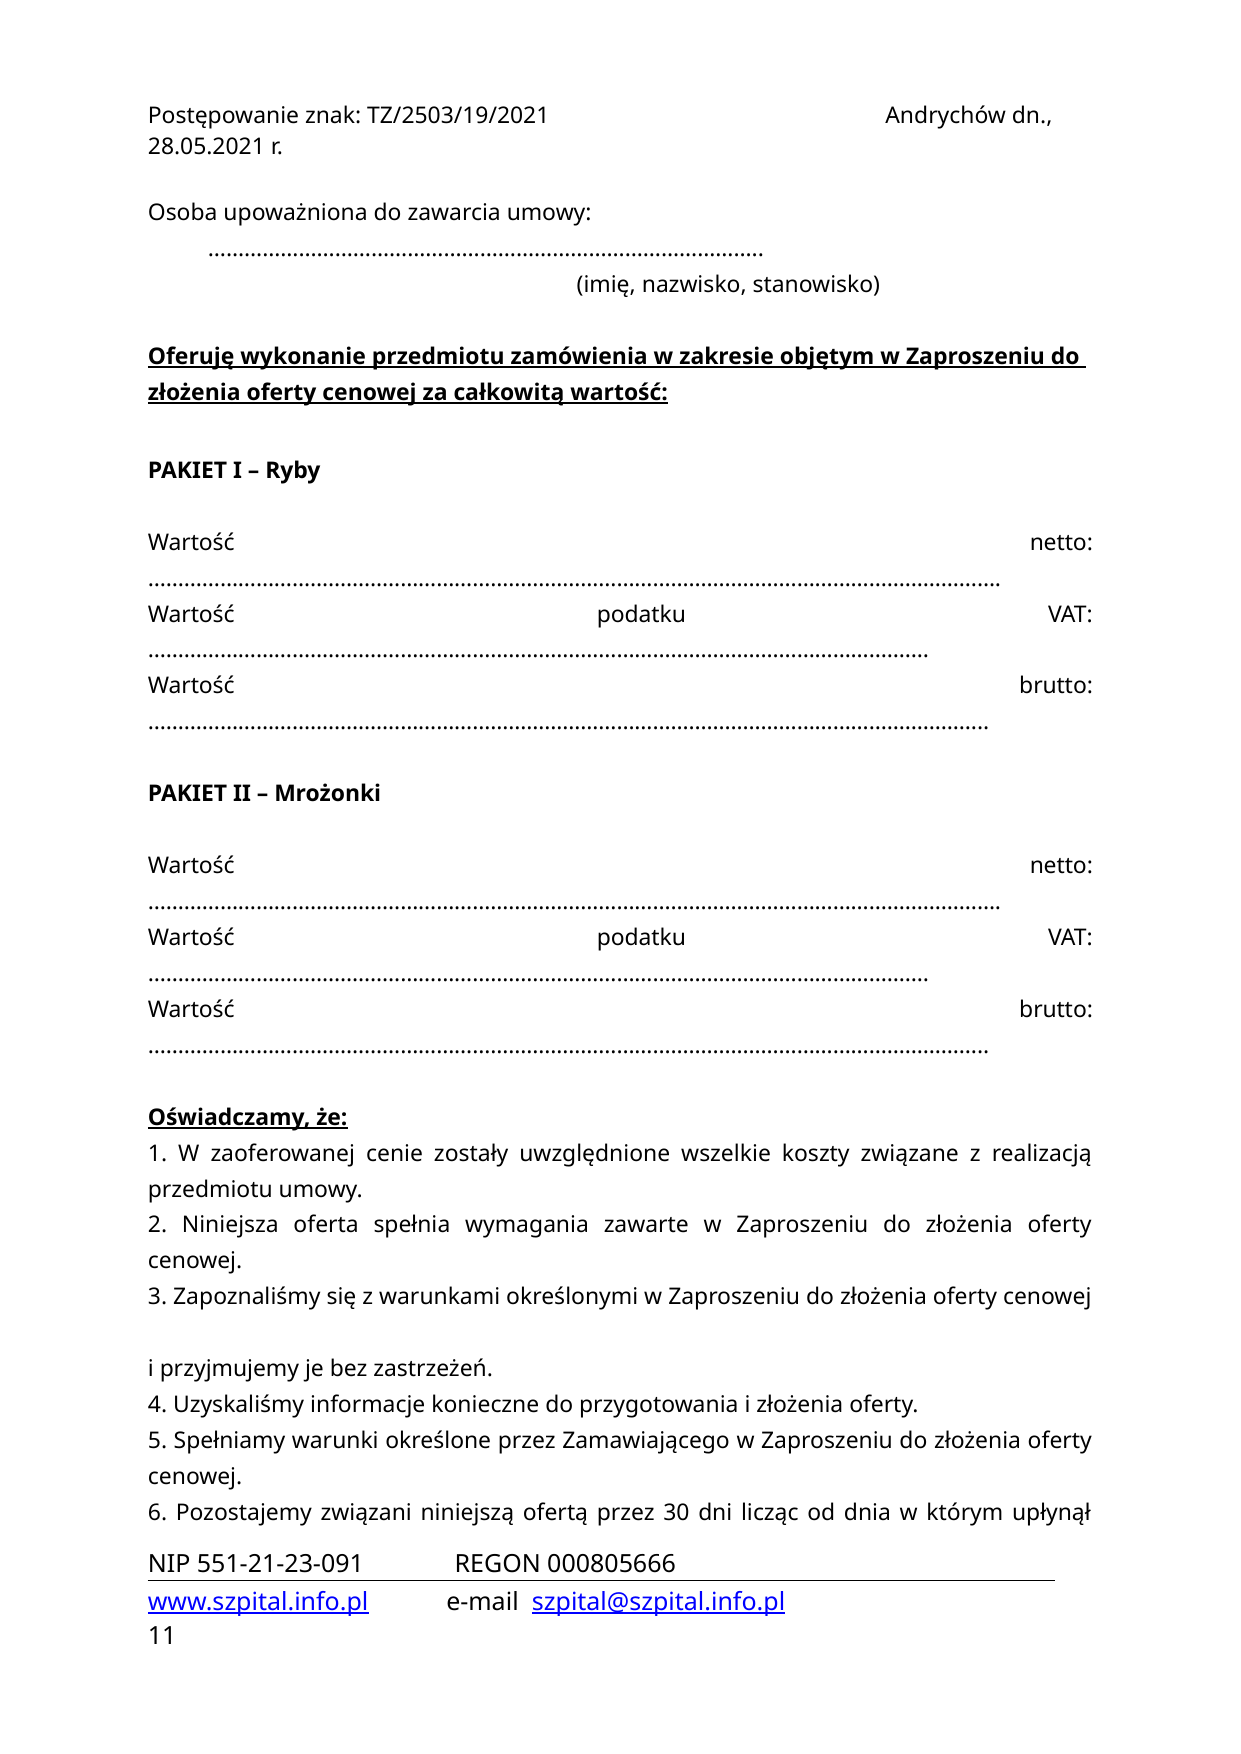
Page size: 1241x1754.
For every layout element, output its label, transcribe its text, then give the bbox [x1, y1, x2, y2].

text Wartość podatku VAT: …………………………………………………………………………………………………………………. [148, 921, 1093, 988]
text Wartość podatku VAT: …………………………………………………………………………………………………………………. [148, 597, 1093, 665]
text PAKIET II – Mrożonki [148, 777, 1093, 808]
text 5. Spełniamy warunki określone przez Zamawiającego w Zaproszeniu do złożenia oferty cenowej. [148, 1424, 1093, 1491]
text Wartość brutto: ………………………………………………………………………………………………………………………….. [148, 669, 1093, 737]
text 1. W zaoferowanej cenie zostały uwzględnione wszelkie koszty związane z realizacją przedmiotu umowy. [148, 1137, 1093, 1204]
text (imię, nazwisko, stanowisko) [148, 268, 1093, 299]
text Oferuję wykonanie przedmiotu zamówienia w zakresie objętym w Zaproszeniu do złożenia oferty cenowej za całkowitą wartość: [148, 340, 1093, 407]
text 4. Uzyskaliśmy informacje konieczne do przygotowania i złożenia oferty. [148, 1388, 1093, 1419]
text Wartość netto: ……………………………………………………………………………………………………………………………. [148, 526, 1093, 593]
text PAKIET I – Ryby [148, 454, 1093, 485]
text Osoba upoważniona do zawarcia umowy: ……………………………………………………………………………….. [148, 196, 1093, 263]
text 6. Pozostajemy związani niniejszą ofertą przez 30 dni licząc od dnia w którym upłynął [148, 1496, 1093, 1527]
text 3. Zapoznaliśmy się z warunkami określonymi w Zaproszeniu do złożenia oferty cenowej i przyjmujemy je bez zastrzeżeń. [148, 1280, 1093, 1383]
text Oświadczamy, że: [148, 1101, 1093, 1132]
text 2. Niniejsza oferta spełnia wymagania zawarte w Zaproszeniu do złożenia oferty cenowej. [148, 1208, 1093, 1276]
text Wartość netto: ……………………………………………………………………………………………………………………………. [148, 849, 1093, 916]
text Wartość brutto: ………………………………………………………………………………………………………………………….. [148, 993, 1093, 1060]
